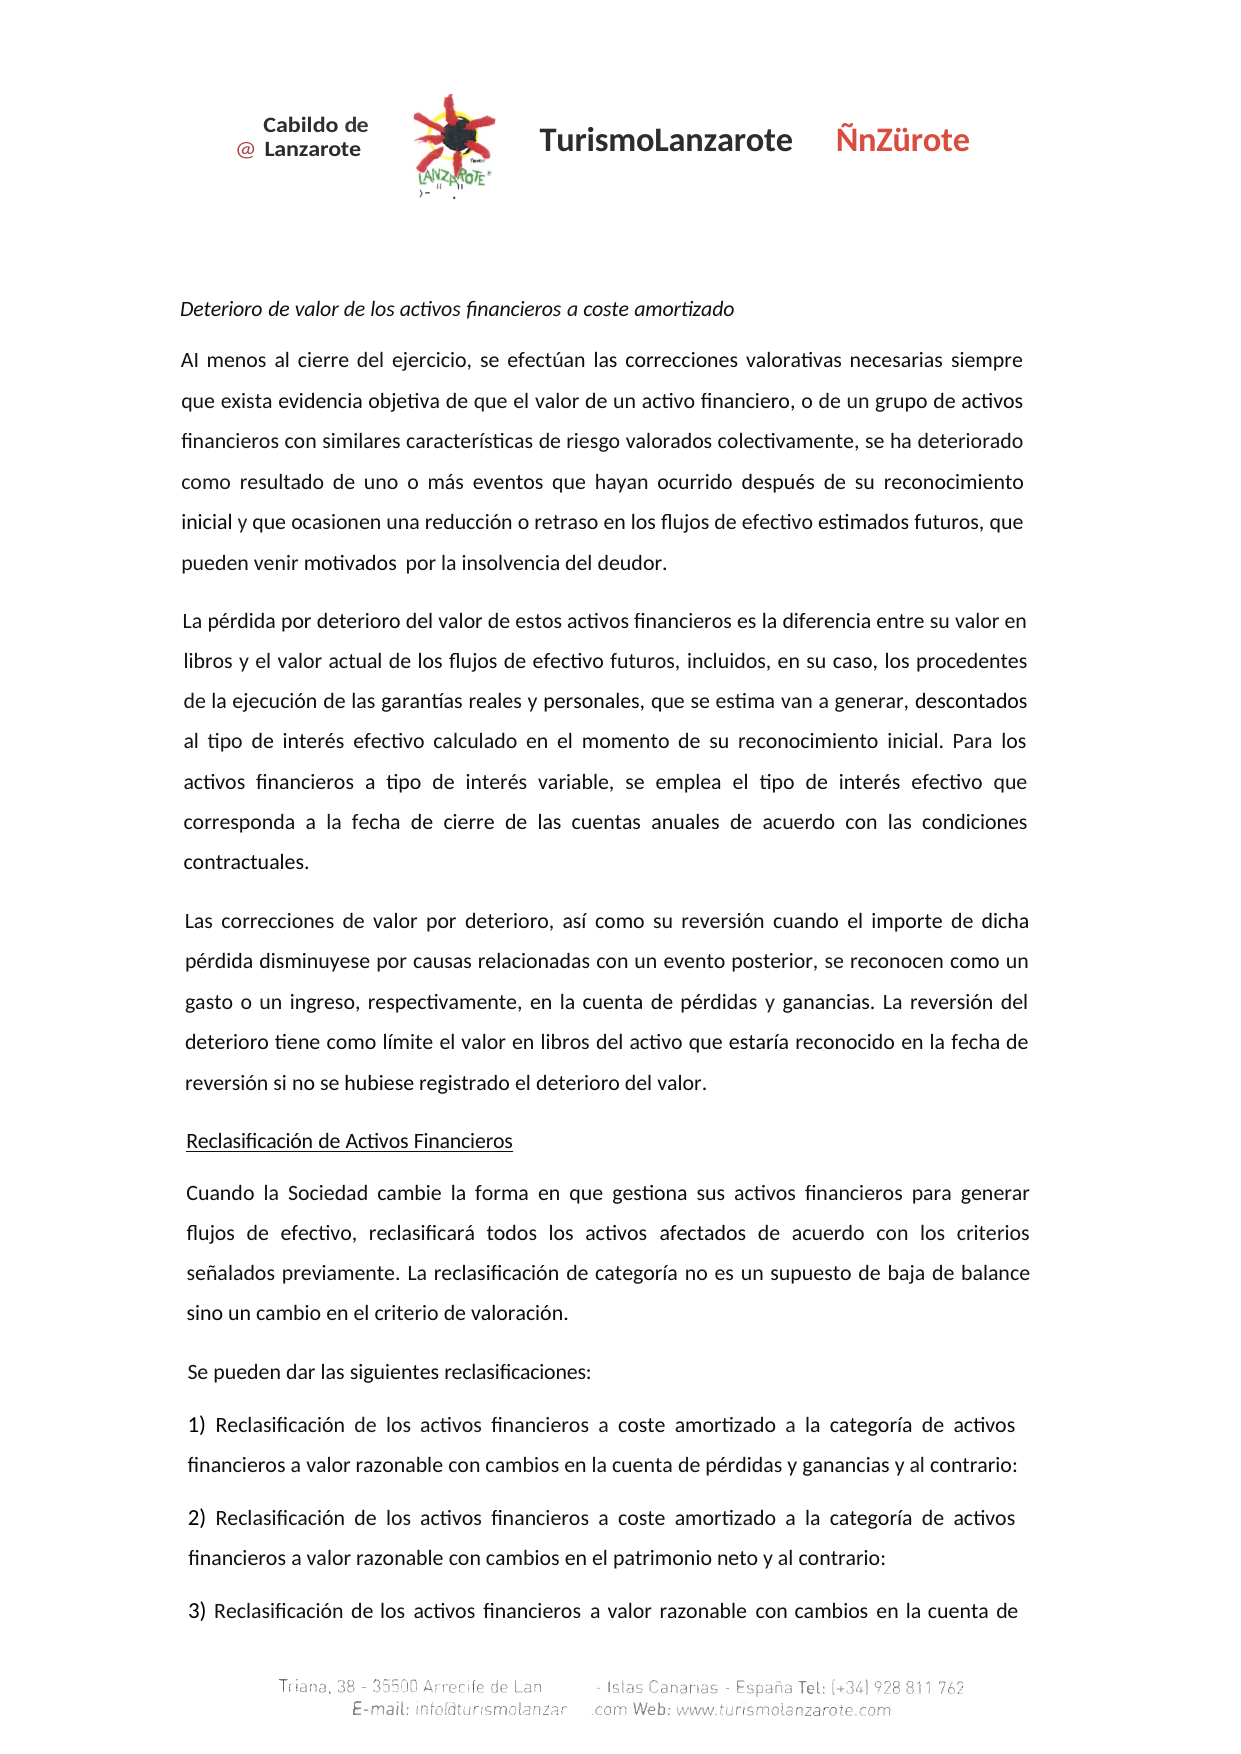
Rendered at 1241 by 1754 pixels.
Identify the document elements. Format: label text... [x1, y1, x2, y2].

text Deterioro de valor de los activos financieros a coste amortizado [180, 295, 1196, 322]
text Se pueden dar las siguientes reclasificaciones: [187, 1358, 1196, 1385]
picture [591, 1679, 964, 1716]
picture [353, 1701, 567, 1715]
text @ Lanzarote [103, 137, 361, 161]
text Cabildo de [103, 114, 369, 137]
subtitle TurismoLanzarote ÑnZürote [539, 118, 1196, 160]
text La pérdida por deterioro del valor de estos activos financieros es la diferencia entre su valor en libros y el valor actual de los flujos de efectivo futuros, incluidos, en su caso, los procedentes de la ejecución de las garantías reales y personales, que se estima van a generar, descontados al tipo de interés efectivo calculado en el momento de su reconocimiento inicial. Para los activos financieros a tipo de interés variable, se emplea el tipo de interés efectivo que corresponda a la fecha de cierre de las cuentas anuales de acuerdo con las condiciones contractuales. [182, 607, 1027, 875]
list Reclasificación de los activos financieros a valor razonable con cambios en la cuenta de [188, 1596, 1196, 1624]
text Las correcciones de valor por deterioro, así como su reversión cuando el importe de dicha pérdida disminuyese por causas relacionadas con un evento posterior, se reconocen como un gasto o un ingreso, respectivamente, en la cuenta de pérdidas y ganancias. La reversión del deterioro tiene como límite el valor en libros del activo que estaría reconocido en la fecha de reversión si no se hubiese registrado el deterioro del valor. [184, 907, 1029, 1096]
list Reclasificación de los activos financieros a coste amortizado a la categoría de activos financieros a valor razonable con cambios en el patrimonio neto y al contrario: [188, 1503, 1030, 1571]
picture [413, 94, 496, 186]
list Reclasificación de los activos financieros a coste amortizado a la categoría de activos financieros a valor razonable con cambios en la cuenta de pérdidas y ganancias y al contrario: [187, 1410, 1030, 1478]
text Cuando la Sociedad cambie la forma en que gestiona sus activos financieros para generar flujos de efectivo, reclasificará todos los activos afectados de acuerdo con los criterios señalados previamente. La reclasificación de categoría no es un supuesto de baja de balance sino un cambio en el criterio de valoración. [186, 1179, 1030, 1326]
text Reclasificación de Activos Financieros [186, 1128, 1196, 1154]
text AI menos al cierre del ejercicio, se efectúan las correcciones valorativas necesarias siempre que exista evidencia objetiva de que el valor de un activo financiero, o de un grupo de activos financieros con similares características de riesgo valorados colectivamente, se ha deteriorado como resultado de uno o más eventos que hayan ocurrido después de su reconocimiento inicial y que ocasionen una reducción o retraso en los flujos de efectivo estimados futuros, que pueden venir motivados por la insolvencia del deudor. [181, 346, 1024, 576]
text ›- “ ." [418, 178, 495, 205]
picture [279, 1679, 541, 1694]
